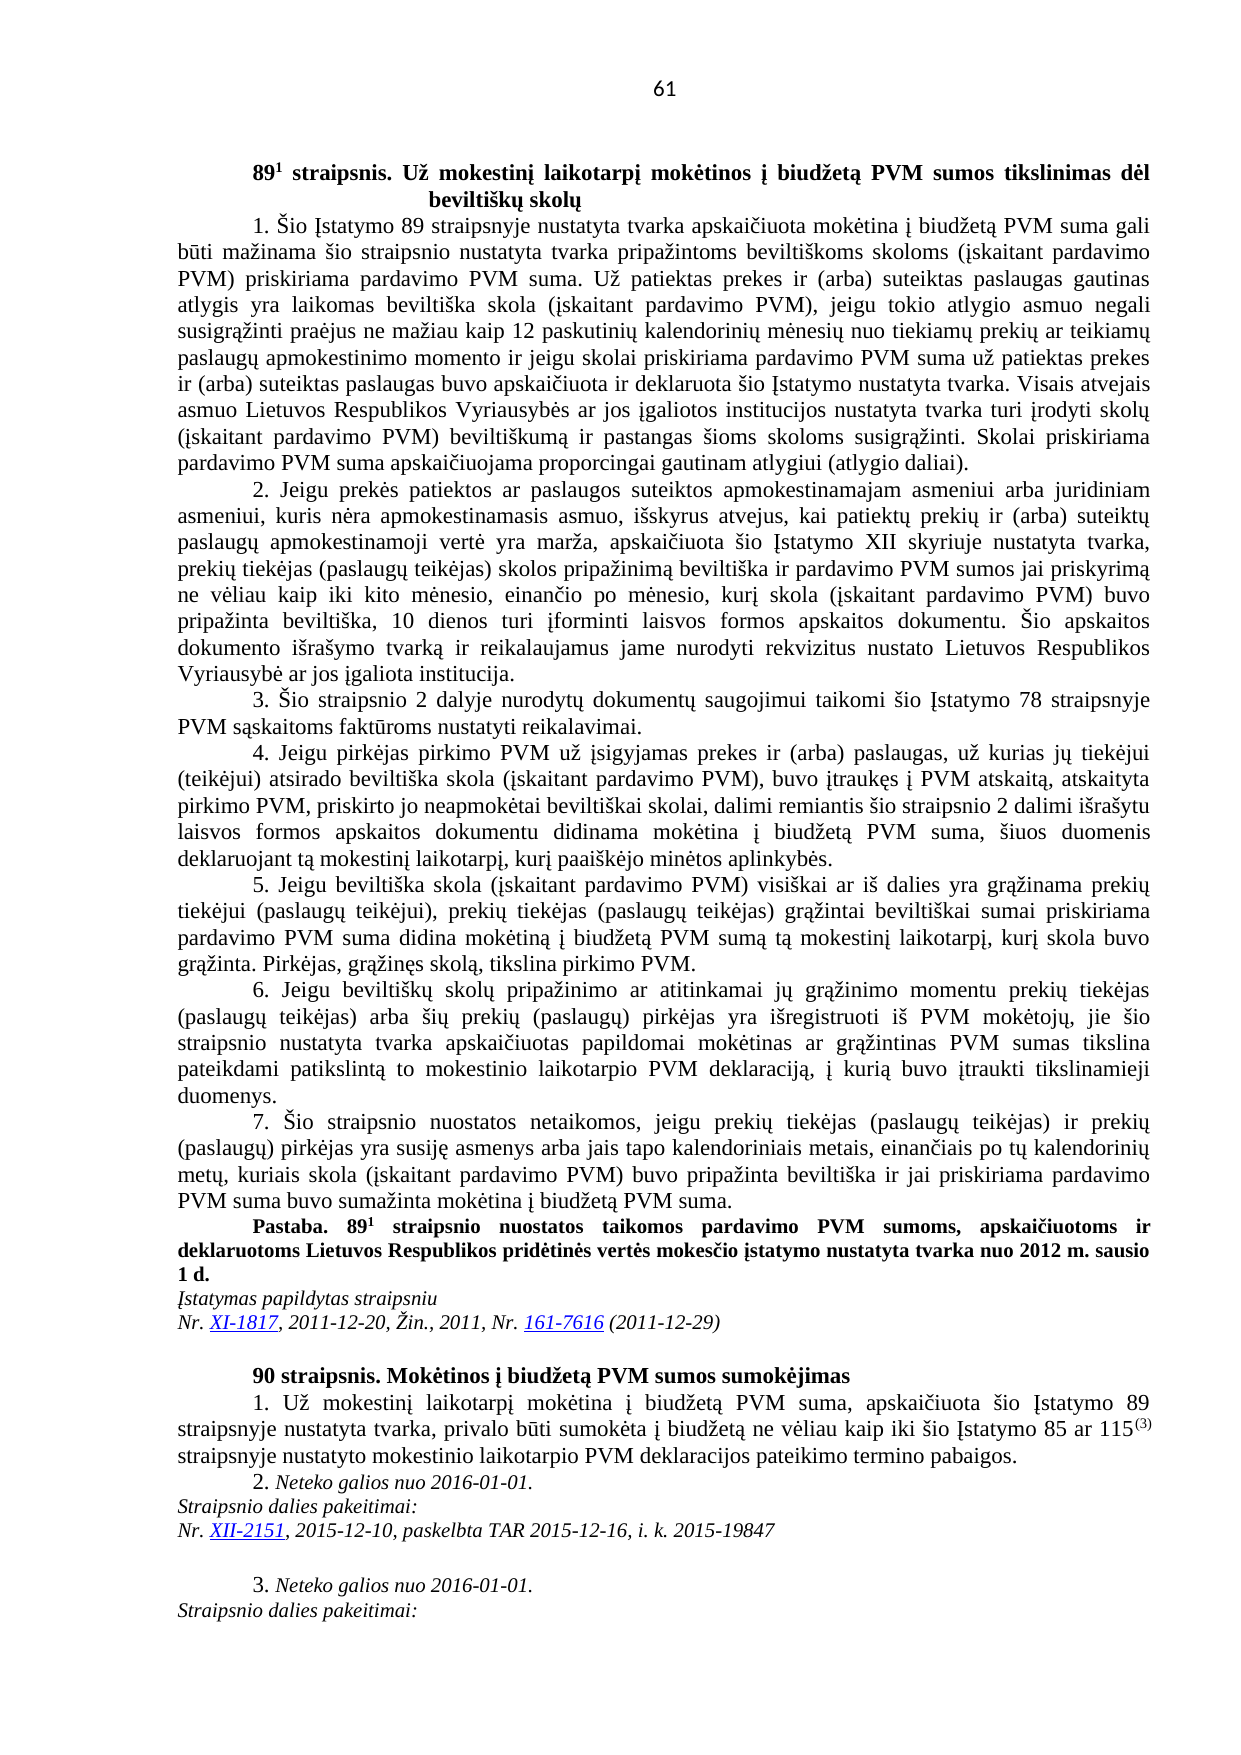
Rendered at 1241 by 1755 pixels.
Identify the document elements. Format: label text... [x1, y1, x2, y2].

text Straipsnio dalies pakeitimai: [177, 1494, 1152, 1518]
text 891 straipsnis. Už mokestinį laikotarpį mokėtinos į biudžetą PVM sumos tikslinimas dėl beviltiškų skolų [252, 159, 1152, 212]
text 4. Jeigu pirkėjas pirkimo PVM už įsigyjamas prekes ir (arba) paslaugas, už kurias jų tiekėjui (teikėjui) atsirado beviltiška skola (įskaitant pardavimo PVM), buvo įtraukęs į PVM atskaitą, atskaityta pirkimo PVM, priskirto jo neapmokėtai beviltiškai skolai, dalimi remiantis šio straipsnio 2 dalimi išrašytu laisvos formos apskaitos dokumentu didinama mokėtina į biudžetą PVM suma, šiuos duomenis deklaruojant tą mokestinį laikotarpį, kurį paaiškėjo minėtos aplinkybės. [177, 739, 1152, 871]
text 7. Šio straipsnio nuostatos netaikomos, jeigu prekių tiekėjas (paslaugų teikėjas) ir prekių (paslaugų) pirkėjas yra susiję asmenys arba jais tapo kalendoriniais metais, einančiais po tų kalendorinių metų, kuriais skola (įskaitant pardavimo PVM) buvo pripažinta beviltiška ir jai priskiriama pardavimo PVM suma buvo sumažinta mokėtina į biudžetą PVM suma. [177, 1108, 1152, 1213]
text 3. Šio straipsnio 2 dalyje nurodytų dokumentų saugojimui taikomi šio Įstatymo 78 straipsnyje PVM sąskaitoms faktūroms nustatyti reikalavimai. [177, 686, 1152, 739]
text Nr. XII-2151, 2015-12-10, paskelbta TAR 2015-12-16, i. k. 2015-19847 [177, 1518, 1152, 1542]
text Pastaba. 891 straipsnio nuostatos taikomos pardavimo PVM sumoms, apskaičiuotoms ir deklaruotoms Lietuvos Respublikos pridėtinės vertės mokesčio įstatymo nustatyta tvarka nuo 2012 m. sausio 1 d. [177, 1213, 1152, 1286]
text 2. Neteko galios nuo 2016-01-01. [177, 1468, 1152, 1494]
text Nr. XI-1817, 2011-12-20, Žin., 2011, Nr. 161-7616 (2011-12-29) [177, 1310, 1152, 1334]
text 90 straipsnis. Mokėtinos į biudžetą PVM sumos sumokėjimas [177, 1363, 1152, 1389]
text 3. Neteko galios nuo 2016-01-01. [177, 1571, 1152, 1598]
text Įstatymas papildytas straipsniu [177, 1286, 1152, 1310]
text 2. Jeigu prekės patiektos ar paslaugos suteiktos apmokestinamajam asmeniui arba juridiniam asmeniui, kuris nėra apmokestinamasis asmuo, išskyrus atvejus, kai patiektų prekių ir (arba) suteiktų paslaugų apmokestinamoji vertė yra marža, apskaičiuota šio Įstatymo XII skyriuje nustatyta tvarka, prekių tiekėjas (paslaugų teikėjas) skolos pripažinimą beviltiška ir pardavimo PVM sumos jai priskyrimą ne vėliau kaip iki kito mėnesio, einančio po mėnesio, kurį skola (įskaitant pardavimo PVM) buvo pripažinta beviltiška, 10 dienos turi įforminti laisvos formos apskaitos dokumentu. Šio apskaitos dokumento išrašymo tvarką ir reikalaujamus jame nurodyti rekvizitus nustato Lietuvos Respublikos Vyriausybė ar jos įgaliota institucija. [177, 476, 1152, 686]
text 6. Jeigu beviltiškų skolų pripažinimo ar atitinkamai jų grąžinimo momentu prekių tiekėjas (paslaugų teikėjas) arba šių prekių (paslaugų) pirkėjas yra išregistruoti iš PVM mokėtojų, jie šio straipsnio nustatyta tvarka apskaičiuotas papildomai mokėtinas ar grąžintinas PVM sumas tikslina pateikdami patikslintą to mokestinio laikotarpio PVM deklaraciją, į kurią buvo įtraukti tikslinamieji duomenys. [177, 976, 1152, 1108]
text 1. Už mokestinį laikotarpį mokėtina į biudžetą PVM suma, apskaičiuota šio Įstatymo 89 straipsnyje nustatyta tvarka, privalo būti sumokėta į biudžetą ne vėliau kaip iki šio Įstatymo 85 ar 115(3) straipsnyje nustatyto mokestinio laikotarpio PVM deklaracijos pateikimo termino pabaigos. [177, 1389, 1152, 1468]
text 1. Šio Įstatymo 89 straipsnyje nustatyta tvarka apskaičiuota mokėtina į biudžetą PVM suma gali būti mažinama šio straipsnio nustatyta tvarka pripažintoms beviltiškoms skoloms (įskaitant pardavimo PVM) priskiriama pardavimo PVM suma. Už patiektas prekes ir (arba) suteiktas paslaugas gautinas atlygis yra laikomas beviltiška skola (įskaitant pardavimo PVM), jeigu tokio atlygio asmuo negali susigrąžinti praėjus ne mažiau kaip 12 paskutinių kalendorinių mėnesių nuo tiekiamų prekių ar teikiamų paslaugų apmokestinimo momento ir jeigu skolai priskiriama pardavimo PVM suma už patiektas prekes ir (arba) suteiktas paslaugas buvo apskaičiuota ir deklaruota šio Įstatymo nustatyta tvarka. Visais atvejais asmuo Lietuvos Respublikos Vyriausybės ar jos įgaliotos institucijos nustatyta tvarka turi įrodyti skolų (įskaitant pardavimo PVM) beviltiškumą ir pastangas šioms skoloms susigrąžinti. Skolai priskiriama pardavimo PVM suma apskaičiuojama proporcingai gautinam atlygiui (atlygio daliai). [177, 212, 1152, 476]
text 5. Jeigu beviltiška skola (įskaitant pardavimo PVM) visiškai ar iš dalies yra grąžinama prekių tiekėjui (paslaugų teikėjui), prekių tiekėjas (paslaugų teikėjas) grąžintai beviltiškai sumai priskiriama pardavimo PVM suma didina mokėtiną į biudžetą PVM sumą tą mokestinį laikotarpį, kurį skola buvo grąžinta. Pirkėjas, grąžinęs skolą, tikslina pirkimo PVM. [177, 871, 1152, 976]
text Straipsnio dalies pakeitimai: [177, 1598, 1152, 1622]
